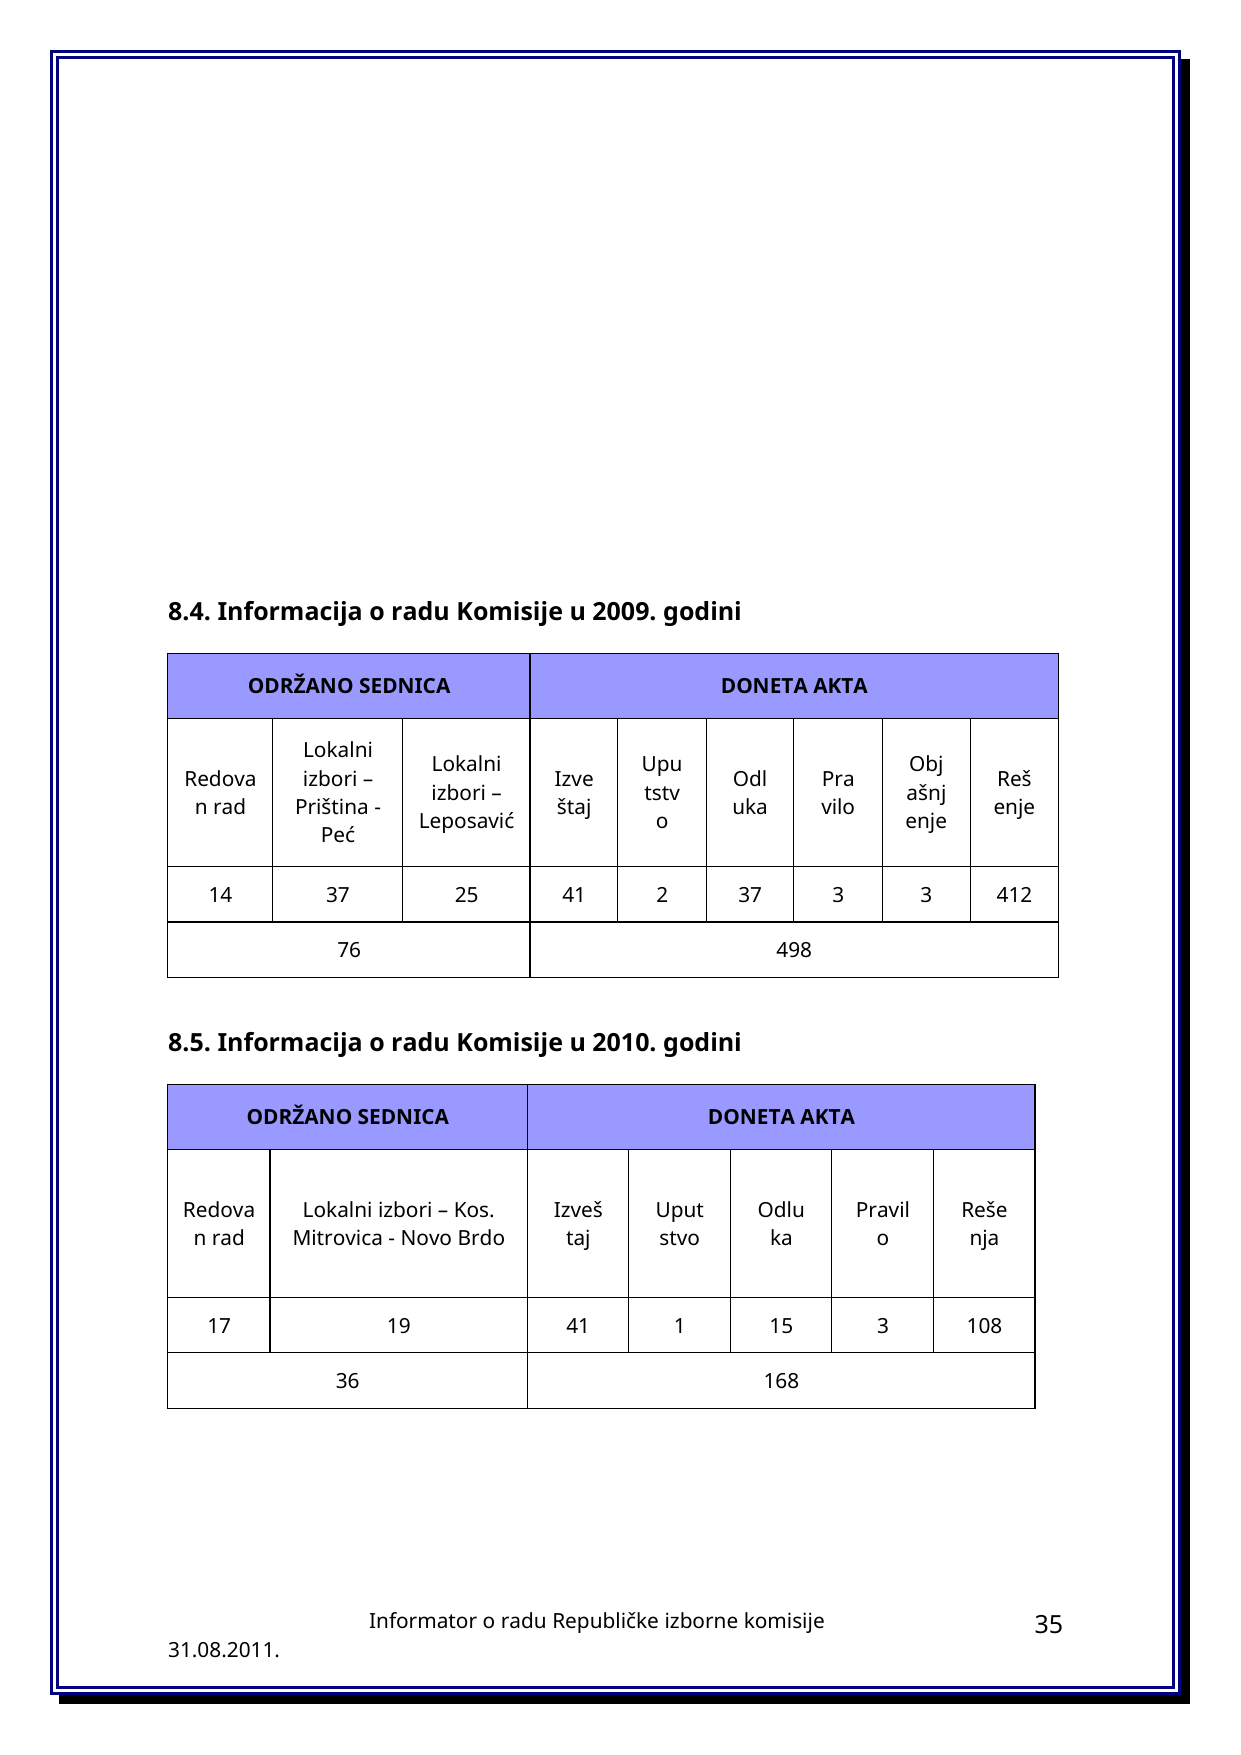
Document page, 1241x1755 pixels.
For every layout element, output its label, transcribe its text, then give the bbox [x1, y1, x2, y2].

table_cell Uputstvo [618, 719, 706, 866]
table_cell 3 [832, 1298, 933, 1352]
table_cell Odluka [731, 1150, 831, 1297]
table_cell Redovan rad [168, 719, 272, 866]
subtitle 8.4. Informacija o radu Komisije u 2009. godini [168, 594, 1063, 628]
table_cell 41 [528, 1298, 628, 1352]
subtitle 8.5. Informacija o radu Komisije u 2010. godini [168, 1024, 1063, 1059]
table_cell 76 [168, 923, 529, 977]
table_header ODRŽANO SEDNICA [168, 1085, 527, 1149]
table_header DONETA AKTA [528, 1085, 1034, 1149]
table_cell 17 [168, 1298, 269, 1352]
table_cell 15 [731, 1298, 831, 1352]
table_cell 41 [531, 867, 617, 921]
table_cell Uputstvo [629, 1150, 730, 1297]
table_cell Rešenja [934, 1150, 1034, 1297]
table_cell 498 [531, 923, 1058, 977]
table_cell 14 [168, 867, 272, 921]
table_cell 36 [168, 1353, 527, 1408]
table_cell Odluka [707, 719, 793, 866]
table_cell Rešenje [971, 719, 1058, 866]
table_cell Pravilo [832, 1150, 933, 1297]
table_cell 108 [934, 1298, 1034, 1352]
table_cell Redovan rad [168, 1150, 269, 1297]
table_header ODRŽANO SEDNICA [168, 654, 529, 718]
table_cell 2 [618, 867, 706, 921]
table_cell Pravilo [794, 719, 882, 866]
table_cell 19 [271, 1298, 527, 1352]
table_cell 3 [883, 867, 970, 921]
table_cell Objašnjenje [883, 719, 970, 866]
table_cell 412 [971, 867, 1058, 921]
table_cell Lokalni izbori – Kos. Mitrovica - Novo Brdo [271, 1150, 527, 1297]
table_cell 25 [403, 867, 529, 921]
table_cell 37 [273, 867, 402, 921]
table_cell 3 [794, 867, 882, 921]
table_cell Izveštaj [531, 719, 617, 866]
table_cell Lokalni izbori – Priština - Peć [273, 719, 402, 866]
table_cell Lokalni izbori – Leposavić [403, 719, 529, 866]
table_cell 37 [707, 867, 793, 921]
table_cell 168 [528, 1353, 1034, 1408]
table_cell Izveštaj [528, 1150, 628, 1297]
table_header DONETA AKTA [531, 654, 1058, 718]
table_cell 1 [629, 1298, 730, 1352]
